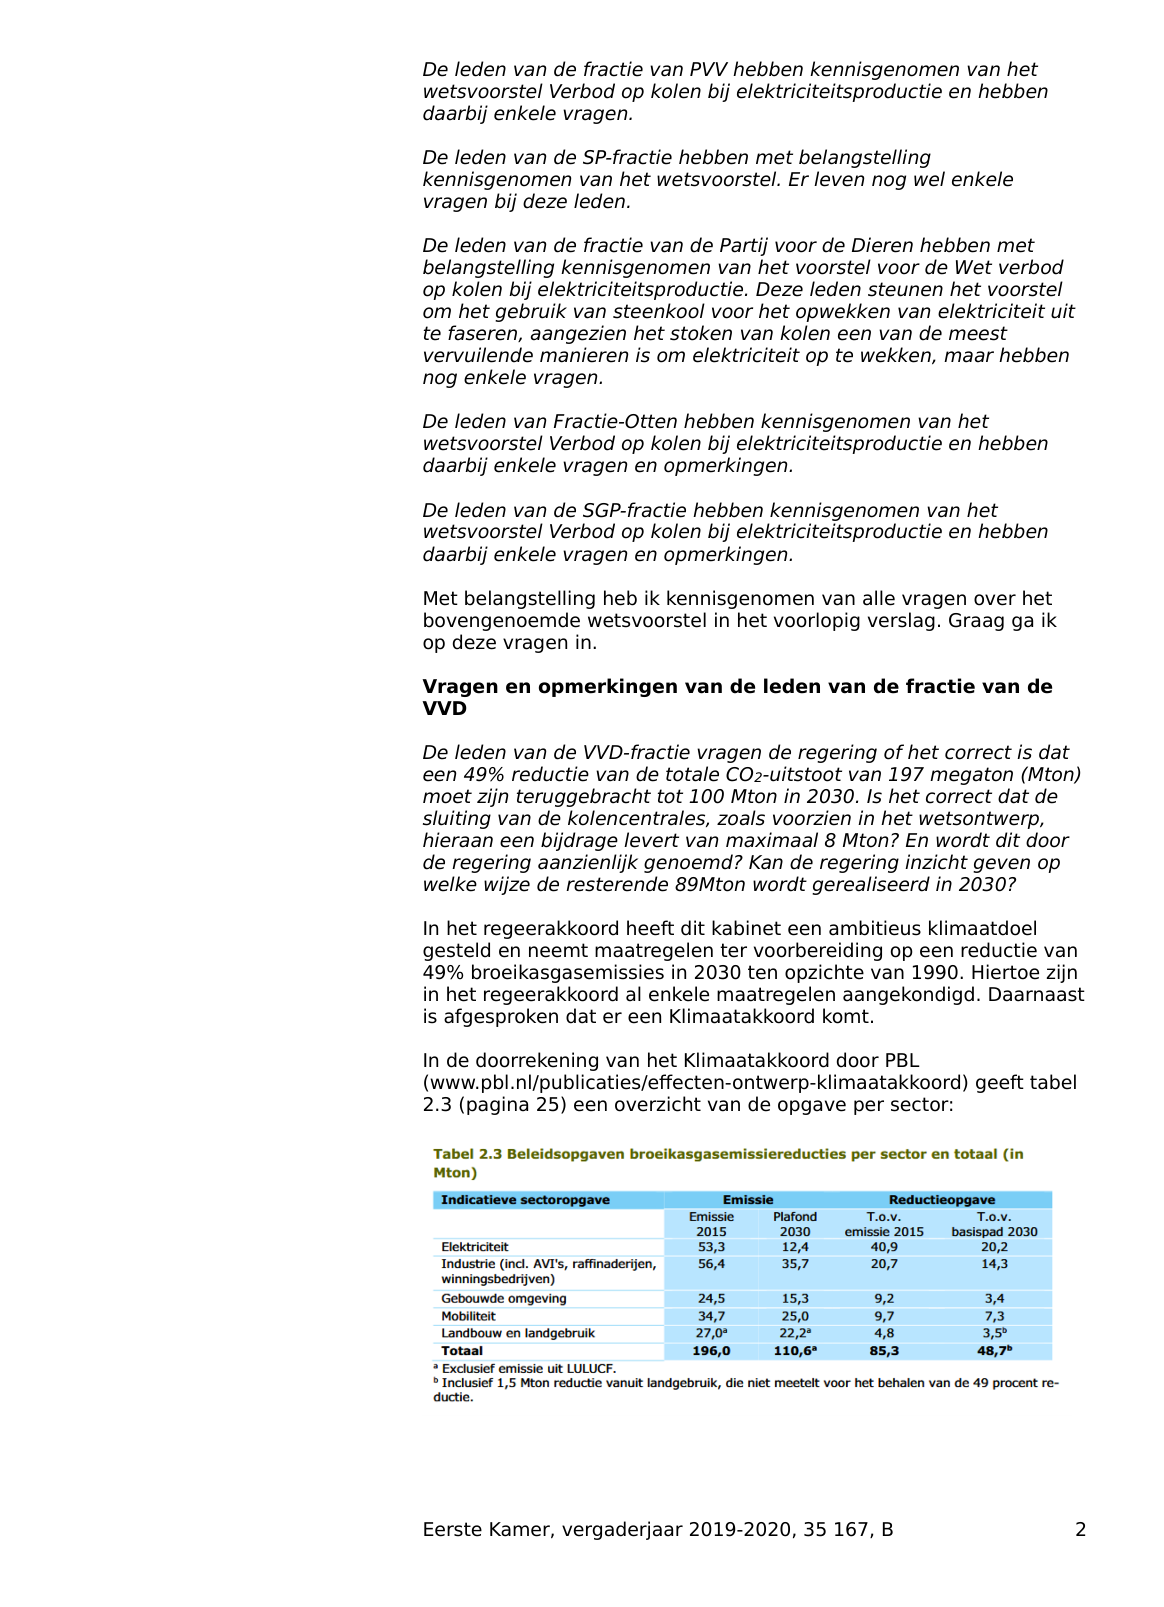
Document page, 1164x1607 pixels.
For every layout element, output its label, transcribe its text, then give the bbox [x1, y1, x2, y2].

text De leden van Fractie-Otten hebben kennisgenomen van het wetsvoorstel Verbod op kolen bij elektriciteitsproductie en hebben daarbij enkele vragen en opmerkingen. [422, 411, 1087, 477]
text De leden van de fractie van de Partij voor de Dieren hebben met belangstelling kennisgenomen van het voorstel voor de Wet verbod op kolen bij elektriciteitsproductie. Deze leden steunen het voorstel om het gebruik van steenkool voor het opwekken van elektriciteit uit te faseren, aangezien het stoken van kolen een van de meest vervuilende manieren is om elektriciteit op te wekken, maar hebben nog enkele vragen. [422, 235, 1087, 389]
text De leden van de SGP-fractie hebben kennisgenomen van het wetsvoorstel Verbod op kolen bij elektriciteitsproductie en hebben daarbij enkele vragen en opmerkingen. [422, 499, 1087, 565]
text Met belangstelling heb ik kennisgenomen van alle vragen over het bovengenoemde wetsvoorstel in het voorlopig verslag. Graag ga ik op deze vragen in. [422, 588, 1087, 653]
text De leden van de SP-fractie hebben met belangstelling kennisgenomen van het wetsvoorstel. Er leven nog wel enkele vragen bij deze leden. [422, 147, 1087, 213]
text In de doorrekening van het Klimaatakkoord door PBL (www.pbl.nl/publicaties/effecten-ontwerp-klimaatakkoord) geeft tabel 2.3 (pagina 25) een overzicht van de opgave per sector: [422, 1050, 1087, 1116]
text De leden van de fractie van PVV hebben kennisgenomen van het wetsvoorstel Verbod op kolen bij elektriciteitsproductie en hebben daarbij enkele vragen. [422, 59, 1087, 125]
subtitle Vragen en opmerkingen van de leden van de fractie van de VVD [422, 676, 1087, 720]
picture [422, 1138, 1072, 1416]
text De leden van de VVD-fractie vragen de regering of het correct is dat een 49% reductie van de totale CO2-uitstoot van 197 megaton (Mton) moet zijn teruggebracht tot 100 Mton in 2030. Is het correct dat de sluiting van de kolencentrales, zoals voorzien in het wetsontwerp, hieraan een bijdrage levert van maximaal 8 Mton? En wordt dit door de regering aanzienlijk genoemd? Kan de regering inzicht geven op welke wijze de resterende 89Mton wordt gerealiseerd in 2030? [422, 742, 1087, 896]
text In het regeerakkoord heeft dit kabinet een ambitieus klimaatdoel gesteld en neemt maatregelen ter voorbereiding op een reductie van 49% broeikasgasemissies in 2030 ten opzichte van 1990. Hiertoe zijn in het regeerakkoord al enkele maatregelen aangekondigd. Daarnaast is afgesproken dat er een Klimaatakkoord komt. [422, 918, 1087, 1028]
